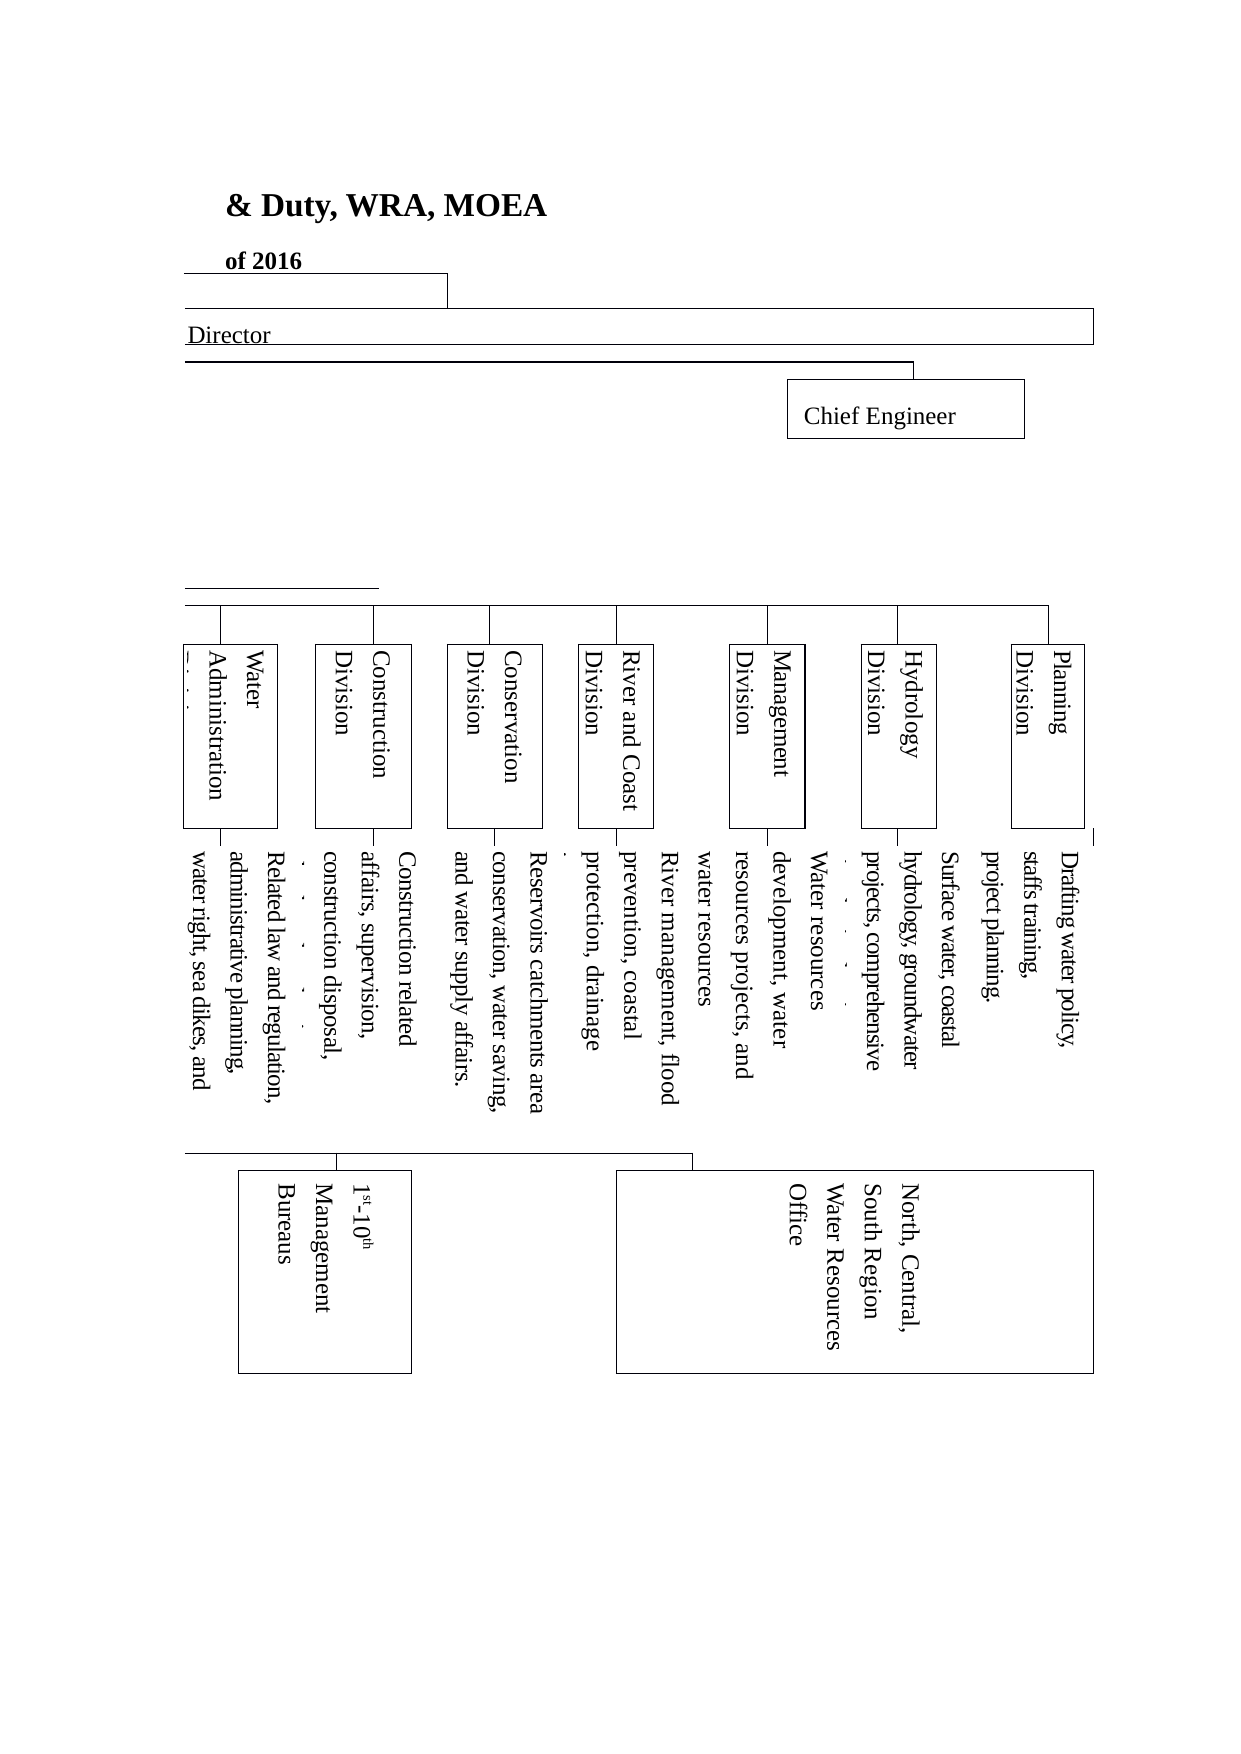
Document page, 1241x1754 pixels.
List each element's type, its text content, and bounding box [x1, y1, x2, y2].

table_cell Director [184, 309, 1093, 344]
table_cell [913, 549, 1093, 588]
table_cell [184, 379, 278, 438]
table_cell [651, 828, 767, 846]
table_cell [768, 606, 897, 644]
table_cell [337, 1154, 692, 1170]
table_cell [278, 363, 388, 379]
table_cell [617, 829, 651, 846]
table_cell [573, 549, 913, 588]
table_header [448, 273, 1093, 308]
table_cell [768, 828, 842, 846]
table_cell [1085, 644, 1093, 828]
table_cell [278, 438, 913, 512]
table_cell [693, 1153, 1029, 1170]
table_cell [278, 512, 379, 588]
table_cell [278, 345, 913, 361]
table_cell Hydrology Division [862, 645, 936, 828]
table_cell [806, 644, 861, 828]
table_cell Related law and regulation, administrative planning, water right, sea dikes, and drainage management. [184, 846, 299, 1115]
table_cell [374, 606, 489, 644]
table_cell [278, 379, 787, 438]
table_cell Drafting water policy, staffs training, project planning. [973, 846, 1093, 1115]
table_header [278, 274, 447, 308]
table_cell [374, 828, 430, 846]
table_cell 1st-10th Management Bureaus [239, 1171, 411, 1372]
table_cell [898, 606, 1048, 644]
table_cell [654, 644, 729, 828]
table_cell [1025, 379, 1093, 438]
table_cell [184, 589, 278, 605]
table_cell [937, 644, 1011, 828]
table_cell [617, 606, 767, 644]
table_cell [898, 828, 1006, 846]
table_cell [1006, 828, 1093, 846]
table_cell [913, 345, 1093, 361]
table_cell [184, 606, 220, 644]
table_cell [388, 363, 913, 379]
table_cell River management, flood prevention, coastal protection, drainage improvement. [561, 846, 692, 1115]
table_cell [543, 644, 578, 828]
table_cell Planning Division [1012, 645, 1084, 828]
table_cell [184, 829, 220, 846]
text of 2016 [225, 235, 1053, 273]
table_cell Water resources development, water resources projects, and water resources allocation. [693, 846, 842, 1115]
text & Duty, WRA, MOEA [225, 160, 1053, 235]
table_cell [184, 512, 278, 588]
table_cell [184, 1154, 336, 1170]
table_cell [914, 361, 1093, 379]
table_cell [278, 828, 373, 846]
table_cell [184, 1170, 238, 1372]
table_cell Construction related affairs, supervision, construction disposal, check and evaluation. [299, 846, 430, 1115]
table_cell [221, 606, 373, 644]
table_cell [913, 512, 1093, 549]
table_cell Conservation Division [448, 645, 542, 828]
table_cell [573, 512, 913, 549]
table_cell [221, 829, 278, 846]
table_cell [184, 1115, 1093, 1152]
table_cell [1049, 605, 1093, 644]
table_cell [490, 606, 616, 644]
table_cell [184, 345, 278, 361]
table_header [184, 274, 278, 308]
table_cell [495, 828, 546, 846]
table_cell Chief Engineer [788, 380, 1024, 438]
table_cell [913, 588, 1093, 605]
table_cell [546, 828, 616, 846]
table_cell [412, 644, 447, 828]
table_cell [412, 1170, 616, 1372]
table_cell [850, 828, 897, 846]
table_cell River and Coast Division [579, 645, 653, 828]
table_cell [379, 512, 573, 588]
table_cell [278, 644, 315, 828]
table_cell Water Administration Division [184, 645, 277, 828]
table_cell [842, 828, 849, 846]
table_cell [1030, 1153, 1093, 1170]
table_cell [184, 362, 278, 379]
table_cell [430, 828, 494, 846]
table_cell Reservoirs catchments area conservation, water saving, and water supply affairs. [430, 846, 561, 1115]
table_cell Surface water, coastal hydrology, groundwater projects, comprehensive river basin planning. [842, 846, 973, 1115]
table_cell [278, 588, 913, 605]
table_cell [913, 438, 1093, 512]
table_cell [184, 438, 278, 512]
table_cell North, Central, South Region Water Resources Office [617, 1171, 1093, 1372]
table_cell Management Division [730, 645, 804, 828]
table_cell Construction Division [316, 645, 411, 828]
